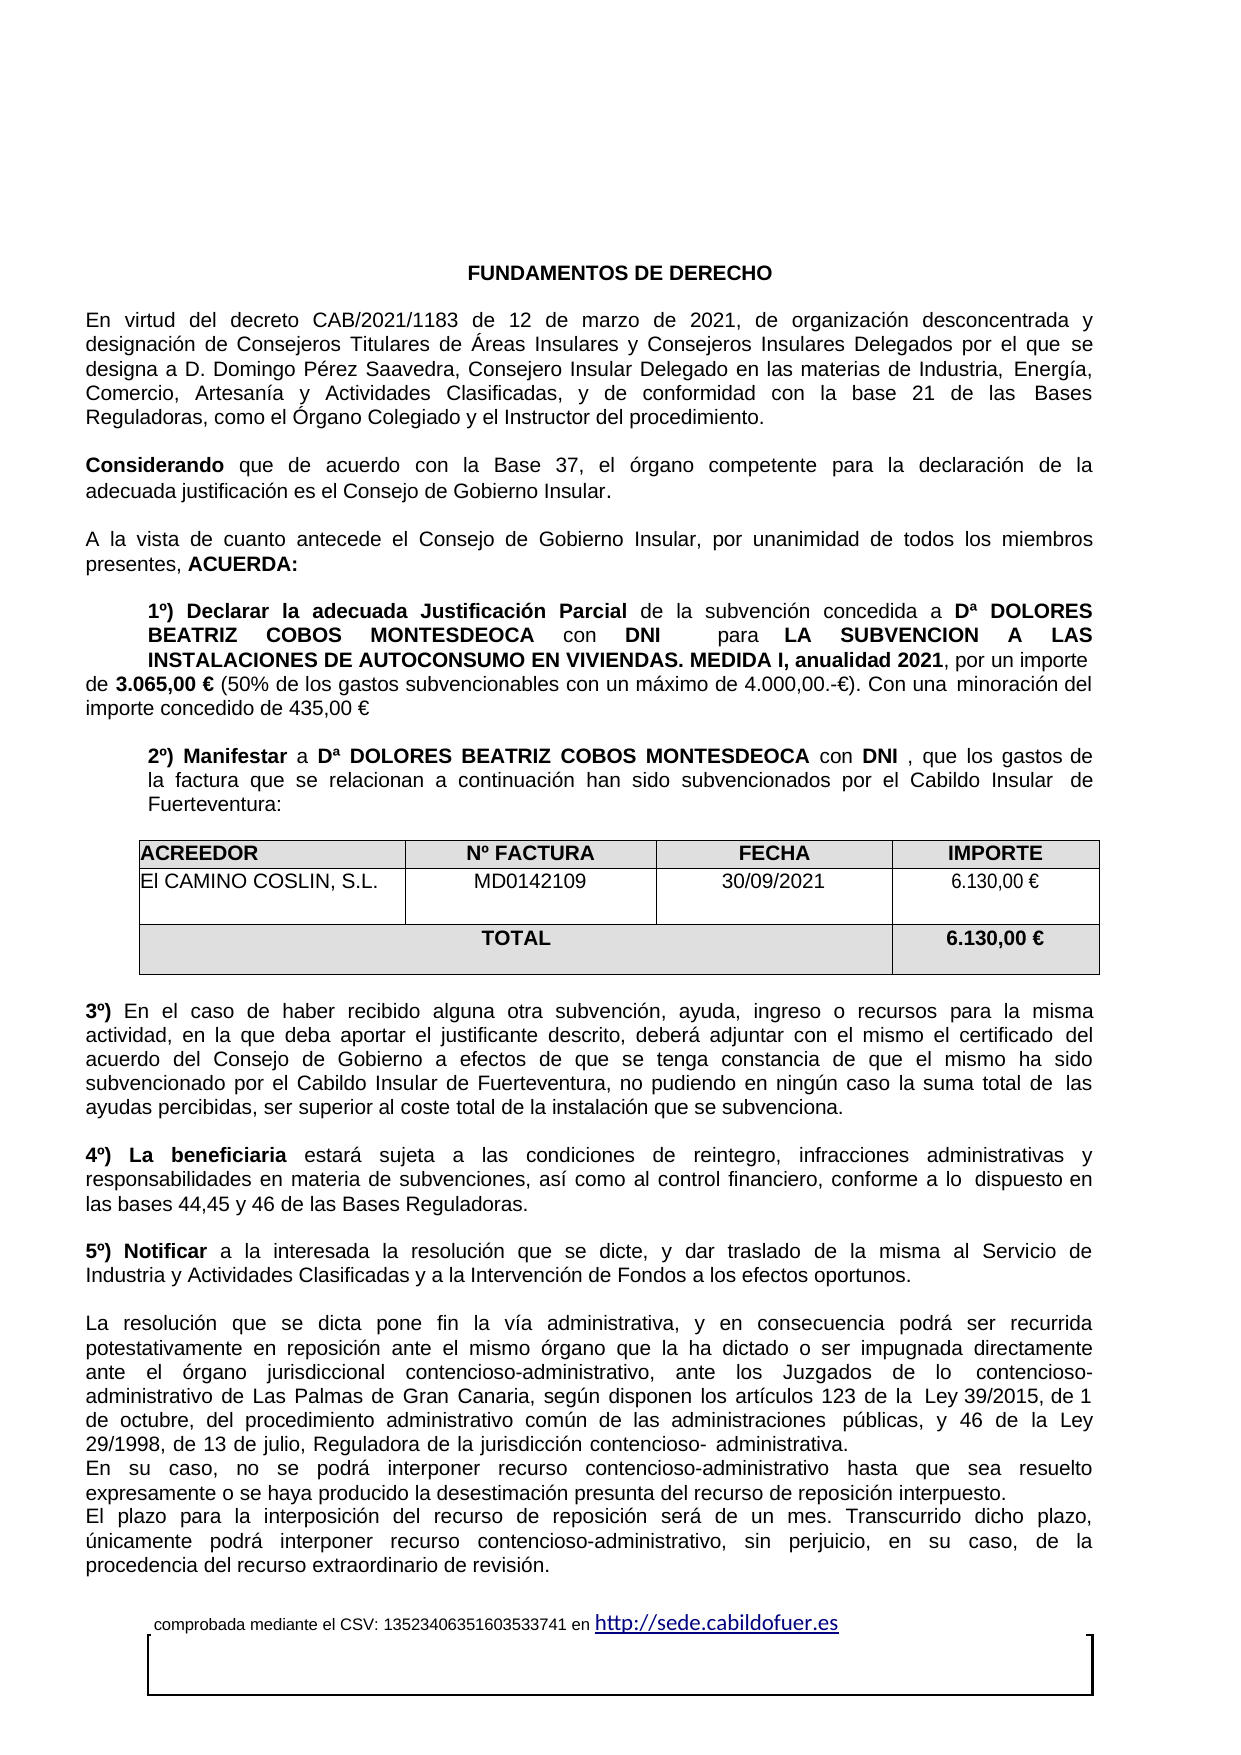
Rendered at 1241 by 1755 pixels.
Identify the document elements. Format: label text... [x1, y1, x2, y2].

text 3º) En el caso de haber recibido alguna otra subvención, ayuda, ingreso o recursos para la misma actividad, en la que deba aportar el justificante descrito, deberá adjuntar con el mismo el certificado del acuerdo del Consejo de Gobierno a efectos de que se tenga constancia de que el mismo ha sido subvencionado por el Cabildo Insular de Fuerteventura, no pudiendo en ningún caso la suma total de las ayudas percibidas, ser superior al coste total de la instalación que se subvenciona. [85, 998, 1093, 1119]
text A la vista de cuanto antecede el Consejo de Gobierno Insular, por unanimidad de todos los miembros presentes, ACUERDA: [85, 527, 1093, 575]
text El plazo para la interposición del recurso de reposición será de un mes. Transcurrido dicho plazo, únicamente podrá interponer recurso contencioso-administrativo, sin perjuicio, en su caso, de la procedencia del recurso extraordinario de revisión. [85, 1504, 1093, 1577]
text 5º) Notificar a la interesada la resolución que se dicte, y dar traslado de la misma al Servicio de Industria y Actividades Clasificadas y a la Intervención de Fondos a los efectos oportunos. [85, 1239, 1093, 1287]
table_cell 30/09/2021 [657, 869, 892, 924]
text Considerando que de acuerdo con la Base 37, el órgano competente para la declaración de la adecuada justificación es el Consejo de Gobierno Insular. [85, 453, 1093, 503]
table_cell MD0142109 [406, 869, 656, 924]
table_header Nº FACTURA [406, 841, 656, 868]
subtitle FUNDAMENTOS DE DERECHO [467, 260, 1111, 284]
text 2º) Manifestar a Dª DOLORES BEATRIZ COBOS MONTESDEOCA con DNI , que los gastos de la factura que se relacionan a continuación han sido subvencionados por el Cabildo Insular de Fuerteventura: [148, 743, 1093, 816]
text 1º) Declarar la adecuada Justificación Parcial de la subvención concedida a Dª DOLORES BEATRIZ COBOS MONTESDEOCA con DNI para LA SUBVENCION A LAS INSTALACIONES DE AUTOCONSUMO EN VIVIENDAS. MEDIDA I, anualidad 2021, por un importe [148, 599, 1093, 671]
table_header ACREEDOR [140, 841, 405, 868]
table_cell El CAMINO COSLIN, S.L. [140, 869, 405, 924]
table_cell TOTAL [140, 925, 892, 974]
text de 3.065,00 € (50% de los gastos subvencionables con un máximo de 4.000,00.-€). Con una minoración del importe concedido de 435,00 € [85, 671, 1093, 719]
table_header IMPORTE [893, 841, 1099, 868]
text La resolución que se dicta pone fin la vía administrativa, y en consecuencia podrá ser recurrida potestativamente en reposición ante el mismo órgano que la ha dictado o ser impugnada directamente ante el órgano jurisdiccional contencioso-administrativo, ante los Juzgados de lo contencioso-administrativo de Las Palmas de Gran Canaria, según disponen los artículos 123 de la Ley 39/2015, de 1 de octubre, del procedimiento administrativo común de las administraciones públicas, y 46 de la Ley 29/1998, de 13 de julio, Reguladora de la jurisdicción contencioso- administrativa. [85, 1311, 1093, 1456]
text En su caso, no se podrá interponer recurso contencioso-administrativo hasta que sea resuelto expresamente o se haya producido la desestimación presunta del recurso de reposición interpuesto. [85, 1456, 1093, 1504]
text En virtud del decreto CAB/2021/1183 de 12 de marzo de 2021, de organización desconcentrada y designación de Consejeros Titulares de Áreas Insulares y Consejeros Insulares Delegados por el que se designa a D. Domingo Pérez Saavedra, Consejero Insular Delegado en las materias de Industria, Energía, Comercio, Artesanía y Actividades Clasificadas, y de conformidad con la base 21 de las Bases Reguladoras, como el Órgano Colegiado y el Instructor del procedimiento. [85, 308, 1093, 429]
text 4º) La beneficiaria estará sujeta a las condiciones de reintegro, infracciones administrativas y responsabilidades en materia de subvenciones, así como al control financiero, conforme a lo dispuesto en las bases 44,45 y 46 de las Bases Reguladoras. [85, 1143, 1093, 1215]
table_cell 6.130,00 € [893, 869, 1099, 924]
table_header FECHA [657, 841, 892, 868]
table_cell 6.130,00 € [893, 925, 1099, 974]
